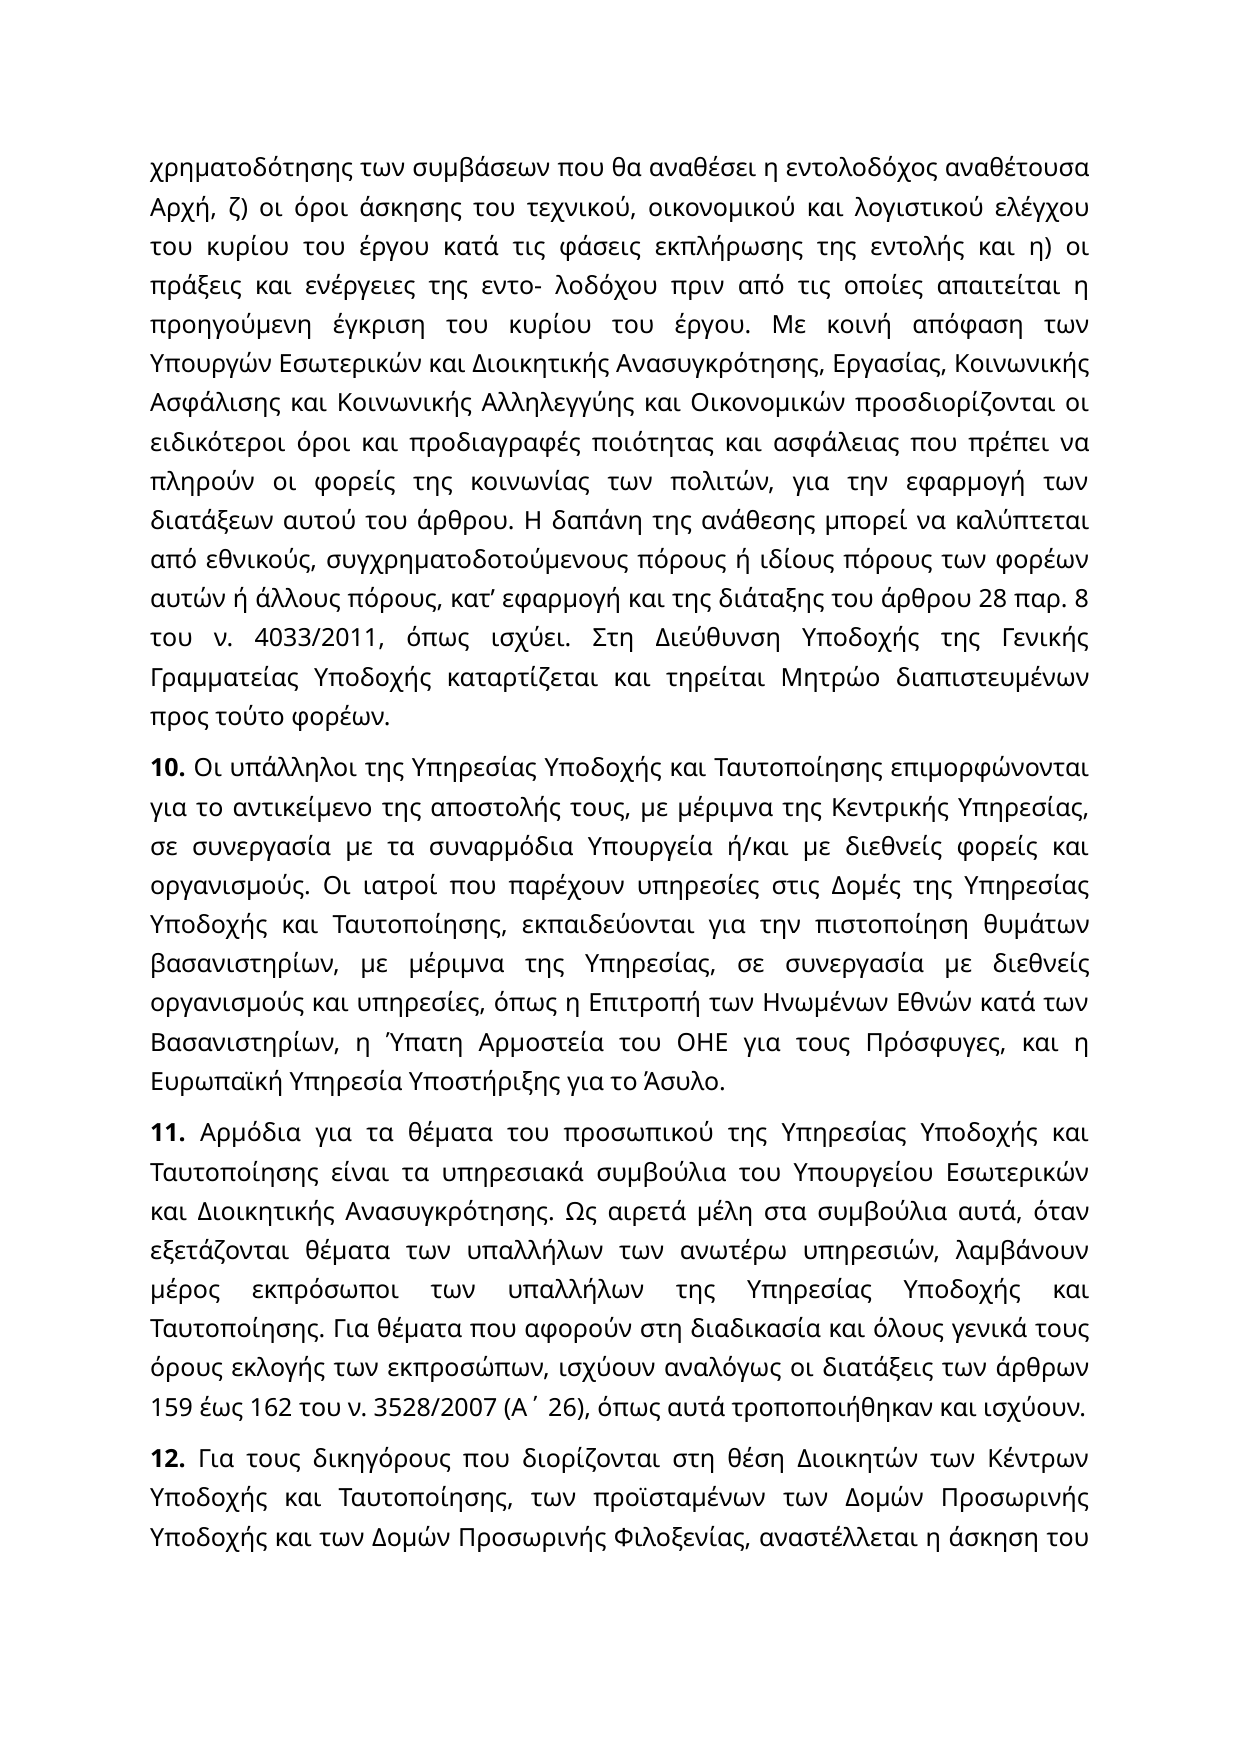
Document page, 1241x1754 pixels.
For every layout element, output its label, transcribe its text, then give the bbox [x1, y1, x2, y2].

text 10. Οι υπάλληλοι της Υπηρεσίας Υποδοχής και Ταυτοποίησης επιμορφώνονται για το αντικείμενο της αποστολής τους, με μέριμνα της Κεντρικής Υπηρεσίας, σε συνεργασία με τα συναρμόδια Υπουργεία ή/και με διεθνείς φορείς και οργανισμούς. Οι ιατροί που παρέχουν υπηρεσίες στις Δομές της Υπηρεσίας Υποδοχής και Ταυτοποίησης, εκπαιδεύονται για την πιστοποίηση θυμάτων βασανιστηρίων, με μέριμνα της Υπηρεσίας, σε συνεργασία με διεθνείς οργανισμούς και υπηρεσίες, όπως η Επιτροπή των Ηνωμένων Εθνών κατά των Βασανιστηρίων, η Ύπατη Αρμοστεία του ΟΗΕ για τους Πρόσφυγες, και η Ευρωπαϊκή Υπηρεσία Υποστήριξης για το Άσυλο. [150, 750, 1090, 1097]
text 11. Αρμόδια για τα θέματα του προσωπικού της Υπηρεσίας Υποδοχής και Ταυτοποίησης είναι τα υπηρεσιακά συμβούλια του Υπουργείου Εσωτερικών και Διοικητικής Ανασυγκρότησης. Ως αιρετά μέλη στα συμβούλια αυτά, όταν εξετάζονται θέματα των υπαλλήλων των ανωτέρω υπηρεσιών, λαμβάνουν μέρος εκπρόσωποι των υπαλλήλων της Υπηρεσίας Υποδοχής και Ταυτοποίησης. Για θέματα που αφορούν στη διαδικασία και όλους γενικά τους όρους εκλογής των εκπροσώπων, ισχύουν αναλόγως οι διατάξεις των άρθρων 159 έως 162 του ν. 3528/2007 (Α΄ 26), όπως αυτά τροποποιήθηκαν και ισχύουν. [150, 1115, 1090, 1423]
text χρηματοδότησης των συμβάσεων που θα αναθέσει η εντολοδόχος αναθέτουσα Αρχή, ζ) οι όροι άσκησης του τεχνικού, οικονομικού και λογιστικού ελέγχου του κυρίου του έργου κατά τις φάσεις εκπλήρωσης της εντολής και η) οι πράξεις και ενέργειες της εντο- λοδόχου πριν από τις οποίες απαιτείται η προηγούμενη έγκριση του κυρίου του έργου. Με κοινή απόφαση των Υπουργών Εσωτερικών και Διοικητικής Ανασυγκρότησης, Εργασίας, Κοινωνικής Ασφάλισης και Κοινωνικής Αλληλεγγύης και Οικονομικών προσδιορίζονται οι ειδικότεροι όροι και προδιαγραφές ποιότητας και ασφάλειας που πρέπει να πληρούν οι φορείς της κοινωνίας των πολιτών, για την εφαρμογή των διατάξεων αυτού του άρθρου. Η δαπάνη της ανάθεσης μπορεί να καλύπτεται από εθνικούς, συγχρηματοδοτούμενους πόρους ή ιδίους πόρους των φορέων αυτών ή άλλους πόρους, κατ’ εφαρμογή και της διάταξης του άρθρου 28 παρ. 8 του ν. 4033/2011, όπως ισχύει. Στη Διεύθυνση Υποδοχής της Γενικής Γραμματείας Υποδοχής καταρτίζεται και τηρείται Μητρώο διαπιστευμένων προς τούτο φορέων. [150, 150, 1090, 732]
text 12. Για τους δικηγόρους που διορίζονται στη θέση Διοικητών των Κέντρων Υποδοχής και Ταυτοποίησης, των προϊσταμένων των Δομών Προσωρινής Υποδοχής και των Δομών Προσωρινής Φιλοξενίας, αναστέλλεται η άσκηση του [150, 1441, 1090, 1553]
